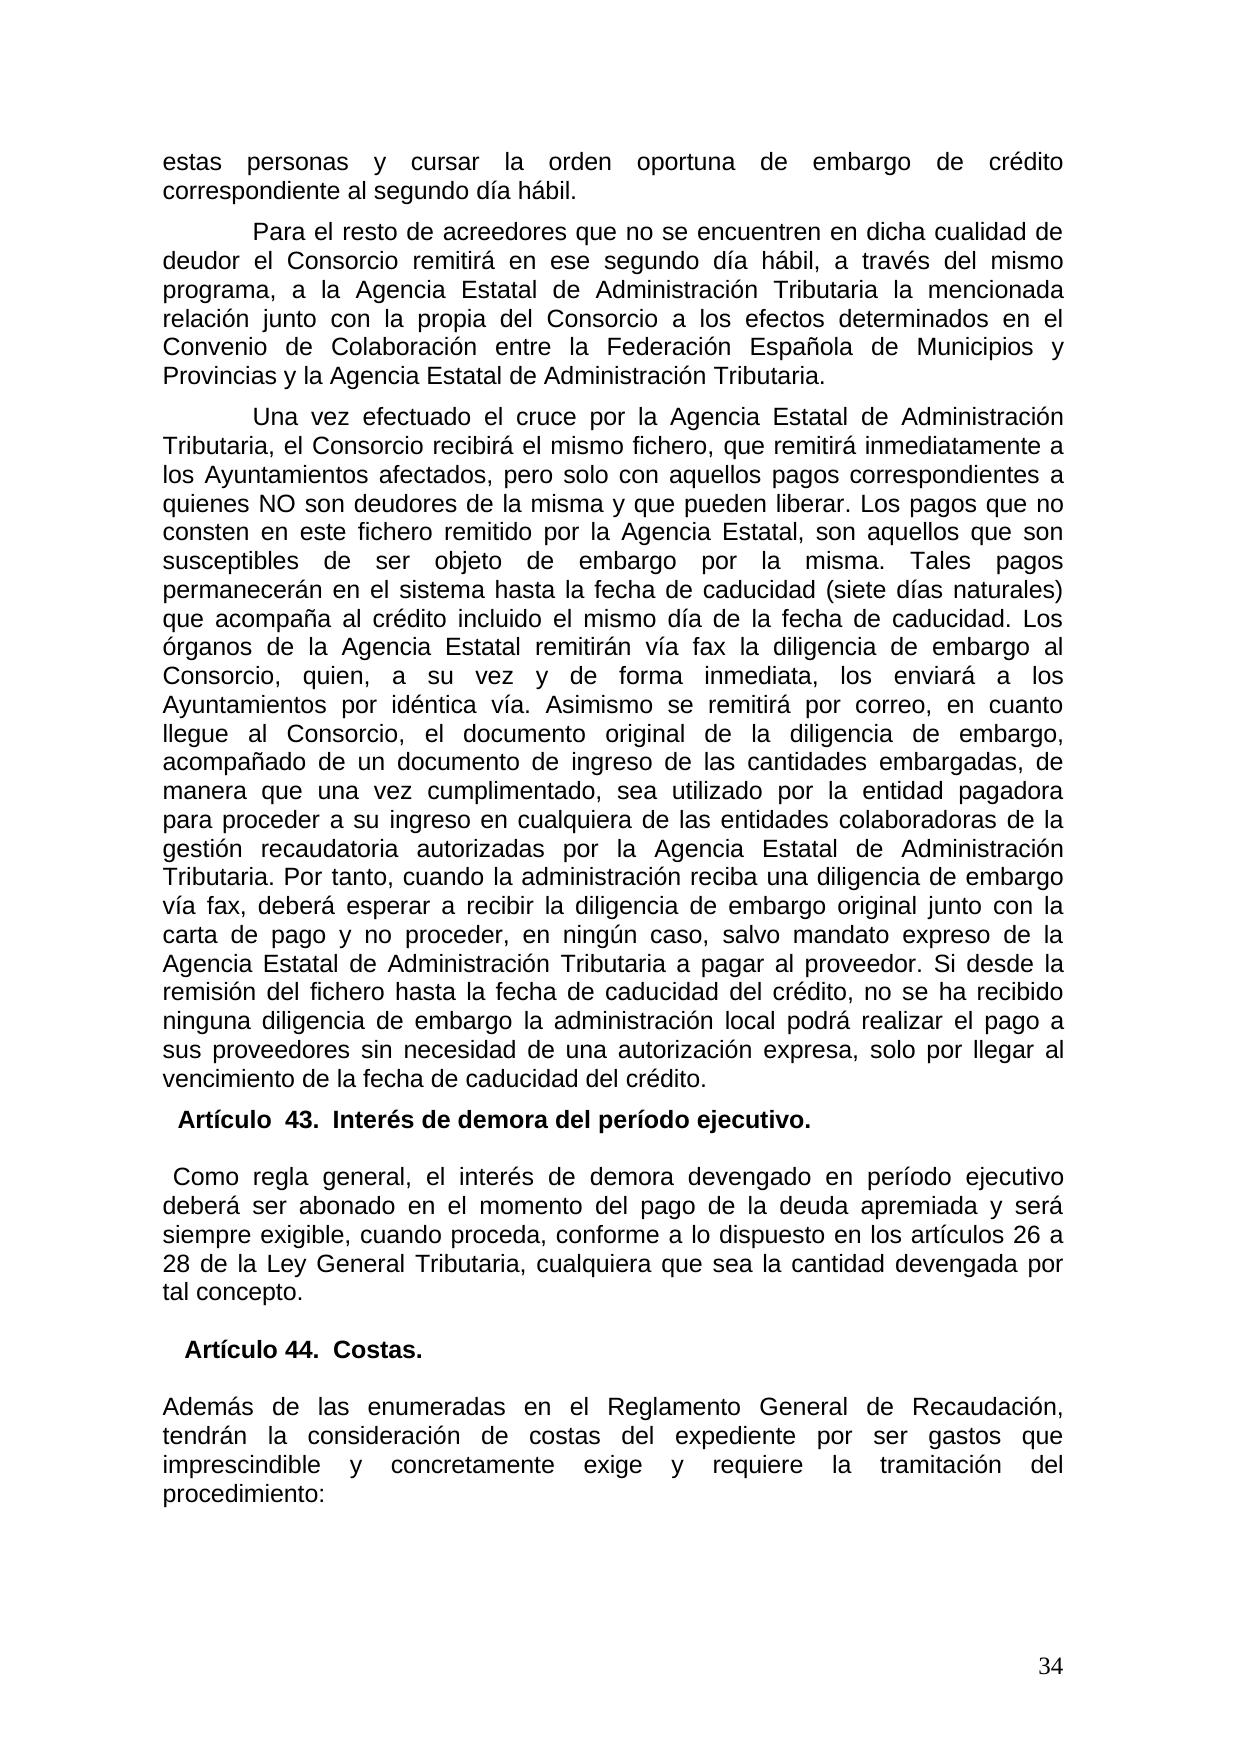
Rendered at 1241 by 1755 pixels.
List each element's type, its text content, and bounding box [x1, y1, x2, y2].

text estas personas y cursar la orden oportuna de embargo de crédito correspondiente al segundo día hábil. [162, 147, 1064, 205]
subtitle Artículo 43. Interés de demora del período ejecutivo. [177, 1105, 1076, 1134]
text Para el resto de acreedores que no se encuentren en dicha cualidad de deudor el Consorcio remitirá en ese segundo día hábil, a través del mismo programa, a la Agencia Estatal de Administración Tributaria la mencionada relación junto con la propia del Consorcio a los efectos determinados en el Convenio de Colaboración entre la Federación Española de Municipios y Provincias y la Agencia Estatal de Administración Tributaria. [162, 217, 1064, 390]
text Además de las enumeradas en el Reglamento General de Recaudación, tendrán la consideración de costas del expediente por ser gastos que imprescindible y concretamente exige y requiere la tramitación del procedimiento: [162, 1392, 1064, 1507]
text Como regla general, el interés de demora devengado en período ejecutivo deberá ser abonado en el momento del pago de la deuda apremiada y será siempre exigible, cuando proceda, conforme a lo dispuesto en los artículos 26 a 28 de la Ley General Tributaria, cualquiera que sea la cantidad devengada por tal concepto. [162, 1162, 1064, 1306]
text Una vez efectuado el cruce por la Agencia Estatal de Administración Tributaria, el Consorcio recibirá el mismo fichero, que remitirá inmediatamente a los Ayuntamientos afectados, pero solo con aquellos pagos correspondientes a quienes NO son deudores de la misma y que pueden liberar. Los pagos que no consten en este fichero remitido por la Agencia Estatal, son aquellos que son susceptibles de ser objeto de embargo por la misma. Tales pagos permanecerán en el sistema hasta la fecha de caducidad (siete días naturales) que acompaña al crédito incluido el mismo día de la fecha de caducidad. Los órganos de la Agencia Estatal remitirán vía fax la diligencia de embargo al Consorcio, quien, a su vez y de forma inmediata, los enviará a los Ayuntamientos por idéntica vía. Asimismo se remitirá por correo, en cuanto llegue al Consorcio, el documento original de la diligencia de embargo, acompañado de un documento de ingreso de las cantidades embargadas, de manera que una vez cumplimentado, sea utilizado por la entidad pagadora para proceder a su ingreso en cualquiera de las entidades colaboradoras de la gestión recaudatoria autorizadas por la Agencia Estatal de Administración Tributaria. Por tanto, cuando la administración reciba una diligencia de embargo vía fax, deberá esperar a recibir la diligencia de embargo original junto con la carta de pago y no proceder, en ningún caso, salvo mandato expreso de la Agencia Estatal de Administración Tributaria a pagar al proveedor. Si desde la remisión del fichero hasta la fecha de caducidad del crédito, no se ha recibido ninguna diligencia de embargo la administración local podrá realizar el pago a sus proveedores sin necesidad de una autorización expresa, solo por llegar al vencimiento de la fecha de caducidad del crédito. [162, 402, 1064, 1092]
subtitle Artículo 44. Costas. [184, 1335, 1076, 1363]
